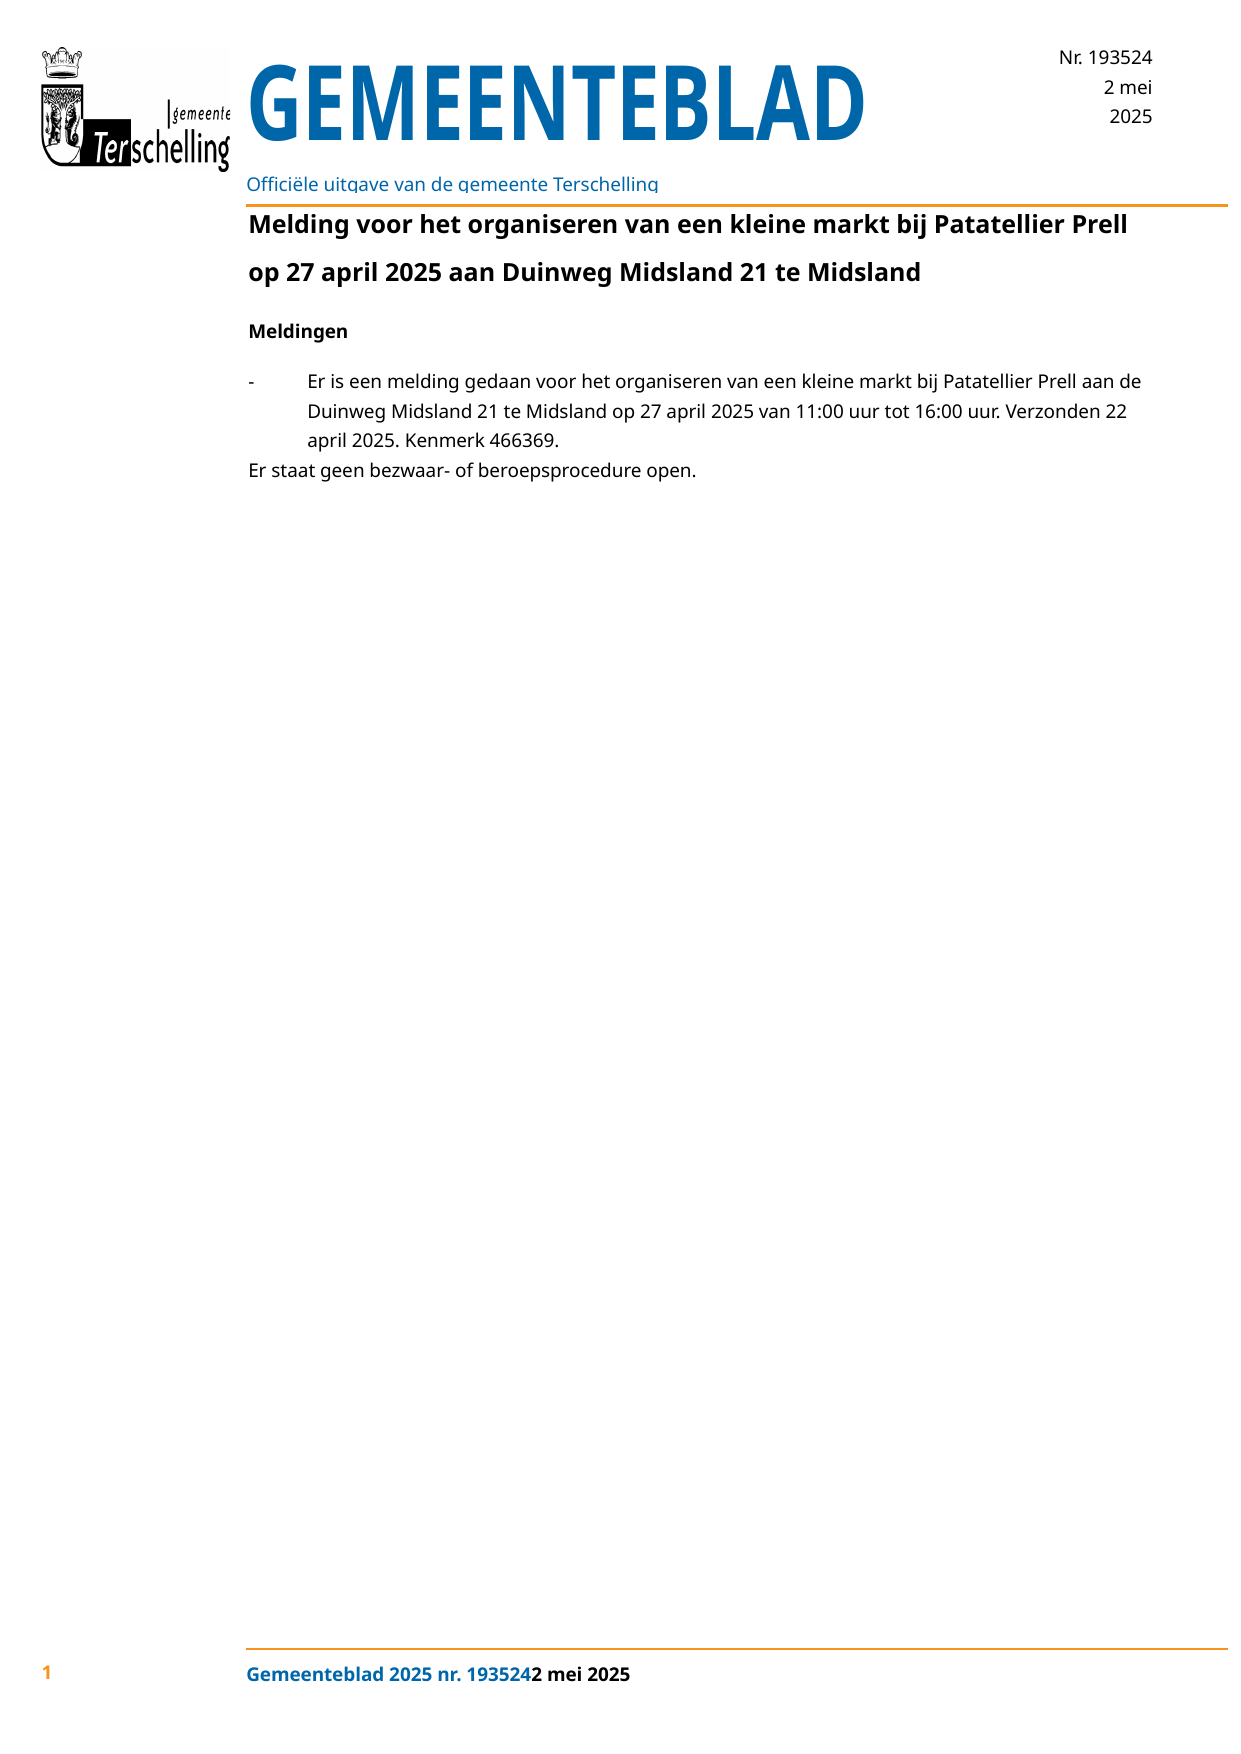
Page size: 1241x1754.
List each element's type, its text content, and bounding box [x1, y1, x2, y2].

text Melding voor het organiseren van een kleine markt bij Patatellier Prell op 27 april 2025 aan Duinweg Midsland 21 te Midsland [248, 207, 1152, 288]
text Meldingen [248, 318, 1152, 344]
picture [41, 47, 231, 172]
list Er is een melding gedaan voor het organiseren van een kleine markt bij Patatellier Prell aan de Duinweg Midsland 21 te Midsland op 27 april 2025 van 11:00 uur tot 16:00 uur. Verzonden 22 april 2025. Kenmerk 466369. [248, 368, 1152, 453]
text Er staat geen bezwaar- of beroepsprocedure open. [248, 457, 1152, 483]
